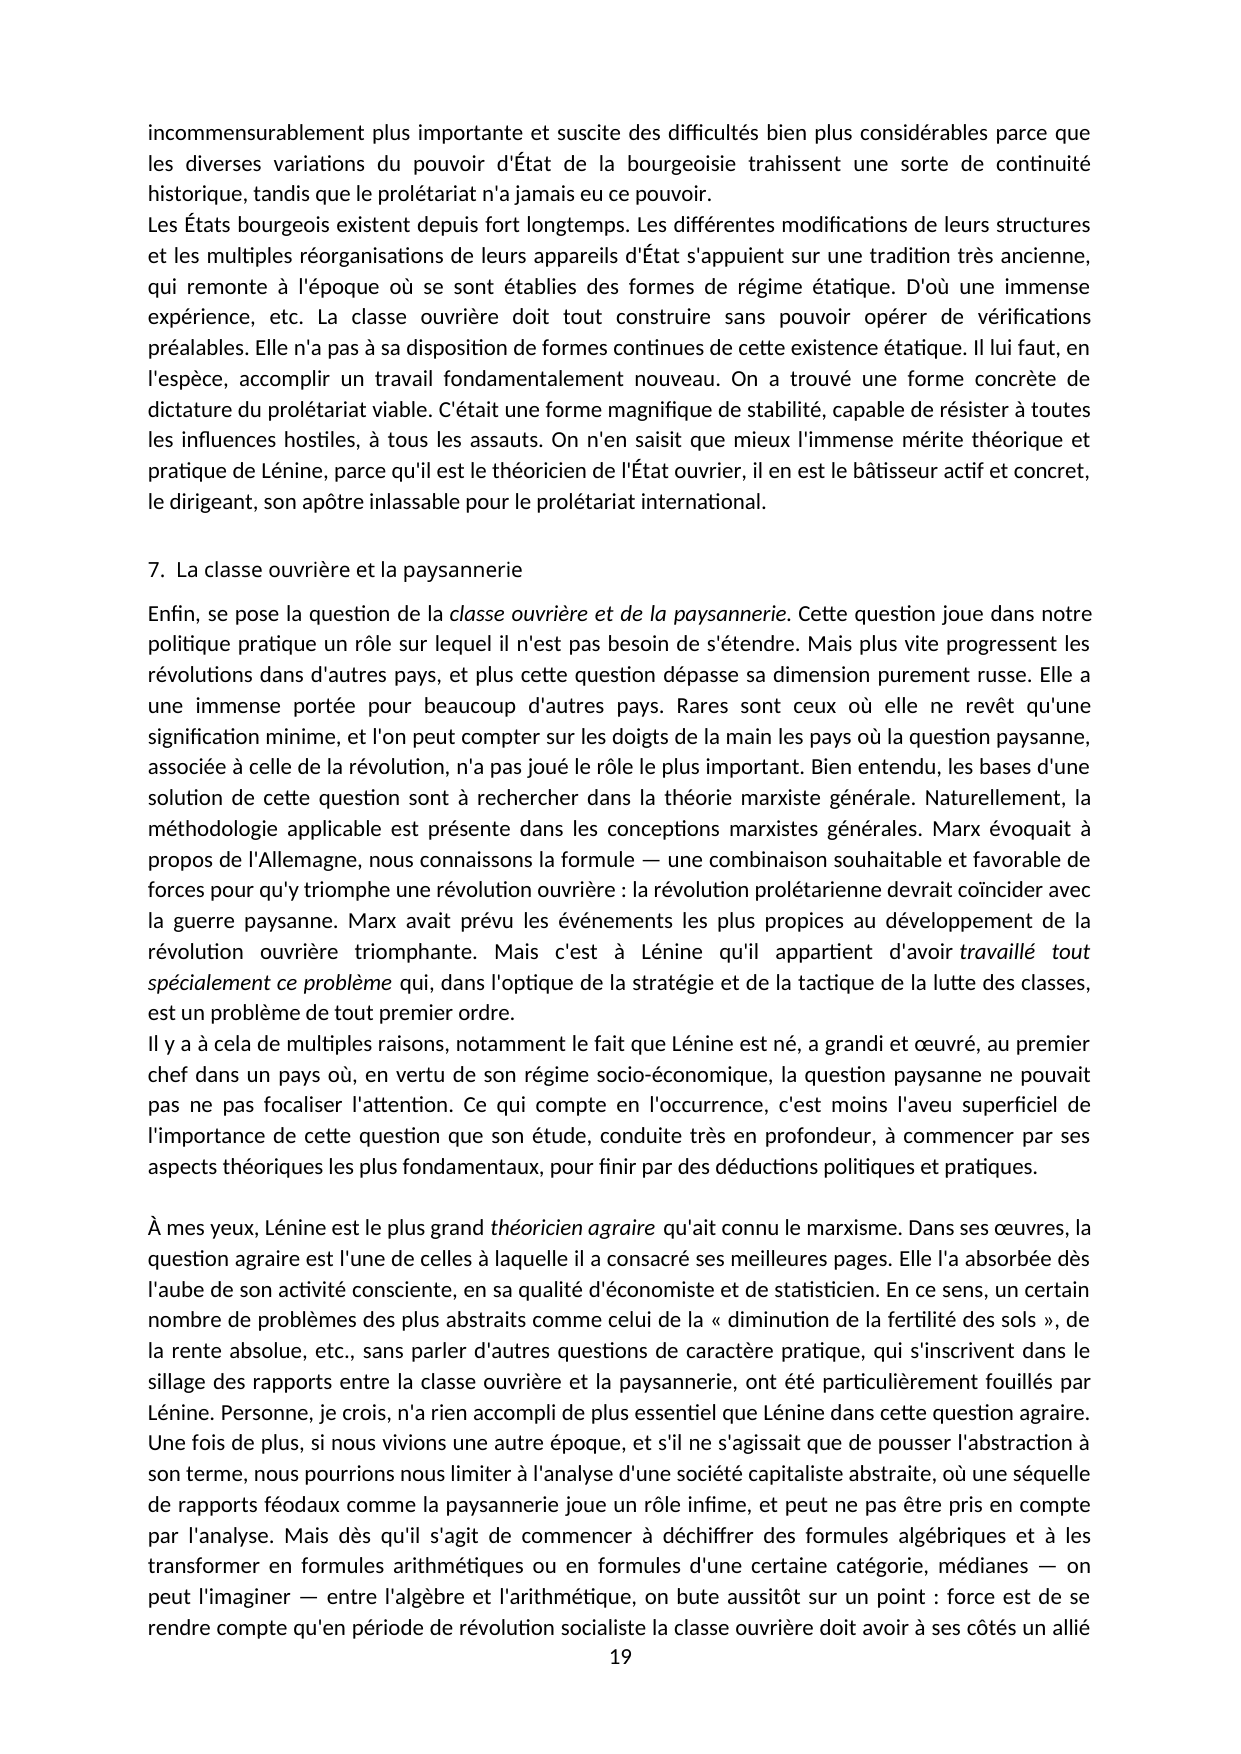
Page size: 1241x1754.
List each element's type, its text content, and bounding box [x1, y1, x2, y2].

text incommensurablement plus importante et suscite des difficultés bien plus considérables parce que les diverses variations du pouvoir d'État de la bourgeoisie trahissent une sorte de continuité historique, tandis que le prolétariat n'a jamais eu ce pouvoir. [148, 118, 1093, 208]
text Les États bourgeois existent depuis fort longtemps. Les différentes modifications de leurs structures et les multiples réorganisations de leurs appareils d'État s'appuient sur une tradition très ancienne, qui remonte à l'époque où se sont établies des formes de régime étatique. D'où une immense expérience, etc. La classe ouvrière doit tout construire sans pouvoir opérer de vérifications préalables. Elle n'a pas à sa disposition de formes continues de cette existence étatique. Il lui faut, en l'espèce, accomplir un travail fondamentalement nouveau. On a trouvé une forme concrète de dictature du prolétariat viable. C'était une forme magnifique de stabilité, capable de résister à toutes les influences hostiles, à tous les assauts. On n'en saisit que mieux l'immense mérite théorique et pratique de Lénine, parce qu'il est le théoricien de l'État ouvrier, il en est le bâtisseur actif et concret, le dirigeant, son apôtre inlassable pour le prolétariat international. [148, 210, 1093, 515]
text Enfin, se pose la question de la classe ouvrière et de la paysannerie. Cette question joue dans notre politique pratique un rôle sur lequel il n'est pas besoin de s'étendre. Mais plus vite progressent les révolutions dans d'autres pays, et plus cette question dépasse sa dimension purement russe. Elle a une immense portée pour beaucoup d'autres pays. Rares sont ceux où elle ne revêt qu'une signification minime, et l'on peut compter sur les doigts de la main les pays où la question paysanne, associée à celle de la révolution, n'a pas joué le rôle le plus important. Bien entendu, les bases d'une solution de cette question sont à rechercher dans la théorie marxiste générale. Naturellement, la méthodologie applicable est présente dans les conceptions marxistes générales. Marx évoquait à propos de l'Allemagne, nous connaissons la formule — une combinaison souhaitable et favorable de forces pour qu'y triomphe une révolution ouvrière : la révolution prolétarienne devrait coïncider avec la guerre paysanne. Marx avait prévu les événements les plus propices au développement de la révolution ouvrière triomphante. Mais c'est à Lénine qu'il appartient d'avoir travaillé tout spécialement ce problème qui, dans l'optique de la stratégie et de la tactique de la lutte des classes, est un problème de tout premier ordre. [148, 599, 1093, 1026]
subtitle 7. La classe ouvrière et la paysannerie [148, 555, 1093, 583]
text À mes yeux, Lénine est le plus grand théoricien agraire qu'ait connu le marxisme. Dans ses œuvres, la question agraire est l'une de celles à laquelle il a consacré ses meilleures pages. Elle l'a absorbée dès l'aube de son activité consciente, en sa qualité d'économiste et de statisticien. En ce sens, un certain nombre de problèmes des plus abstraits comme celui de la « diminution de la fertilité des sols », de la rente absolue, etc., sans parler d'autres questions de caractère pratique, qui s'inscrivent dans le sillage des rapports entre la classe ouvrière et la paysannerie, ont été particulièrement fouillés par Lénine. Personne, je crois, n'a rien accompli de plus essentiel que Lénine dans cette question agraire. Une fois de plus, si nous vivions une autre époque, et s'il ne s'agissait que de pousser l'abstraction à son terme, nous pourrions nous limiter à l'analyse d'une société capitaliste abstraite, où une séquelle de rapports féodaux comme la paysannerie joue un rôle infime, et peut ne pas être pris en compte par l'analyse. Mais dès qu'il s'agit de commencer à déchiffrer des formules algébriques et à les transformer en formules arithmétiques ou en formules d'une certaine catégorie, médianes — on peut l'imaginer — entre l'algèbre et l'arithmétique, on bute aussitôt sur un point : force est de se rendre compte qu'en période de révolution socialiste la classe ouvrière doit avoir à ses côtés un allié [148, 1213, 1093, 1641]
text Il y a à cela de multiples raisons, notamment le fait que Lénine est né, a grandi et œuvré, au premier chef dans un pays où, en vertu de son régime socio-économique, la question paysanne ne pouvait pas ne pas focaliser l'attention. Ce qui compte en l'occurrence, c'est moins l'aveu superficiel de l'importance de cette question que son étude, conduite très en profondeur, à commencer par ses aspects théoriques les plus fondamentaux, pour finir par des déductions politiques et pratiques. [148, 1029, 1093, 1180]
